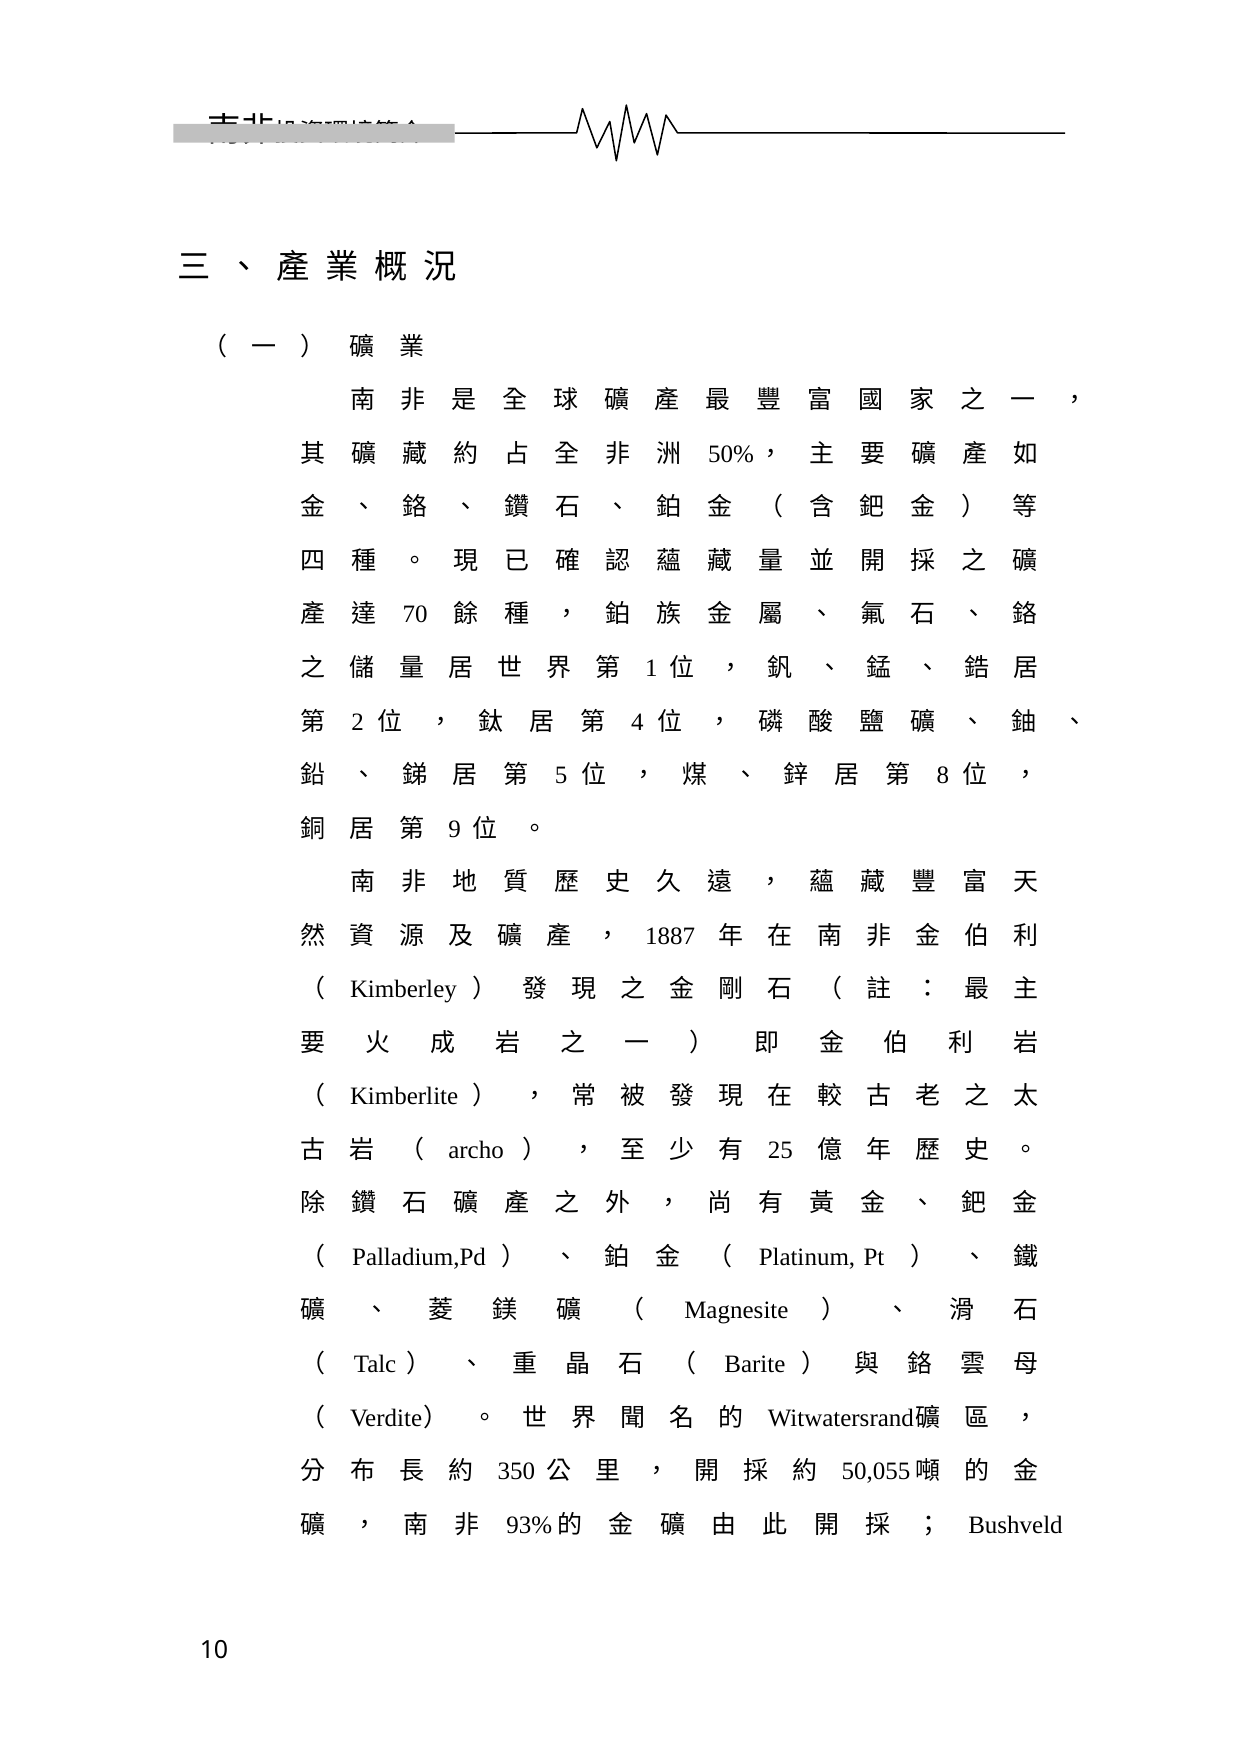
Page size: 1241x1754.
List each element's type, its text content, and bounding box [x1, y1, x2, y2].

text 三、產業概況 [178, 237, 1063, 291]
text （一）礦業 [202, 317, 1063, 371]
text 南非地質歷史久遠，蘊藏豐富天然資源及礦產，1887年在南非金伯利（Kimberley）發現之金剛石（註：最主要火成岩之一）即金伯利岩（Kimberlite），常被發現在較古老之太古岩（archo），至少有25億年歷史。除鑽石礦產之外，尚有黃金、鈀金（Palladium,Pd）、鉑金（Platinum, Pt）、鐵礦、菱鎂礦（Magnesite）、滑石（Talc）、重晶石（Barite）與鉻雲母（Verdite）。世界聞名的Witwatersrand礦區，分布長約350公里，開採約50,055噸的金礦，南非93%的金礦由此開採；Bushveld [276, 853, 1063, 1549]
text 南非是全球礦產最豐富國家之一，其礦藏約占全非洲50%，主要礦產如金、鉻、鑽石、鉑金（含鈀金）等四種。現已確認蘊藏量並開採之礦產達70餘種，鉑族金屬、氟石、鉻之儲量居世界第1位，釩、錳、鋯居第2位，鈦居第4位，磷酸鹽礦、鈾、鉛、銻居第5位，煤、鋅居第8位，銅居第9位。 [276, 371, 1063, 853]
